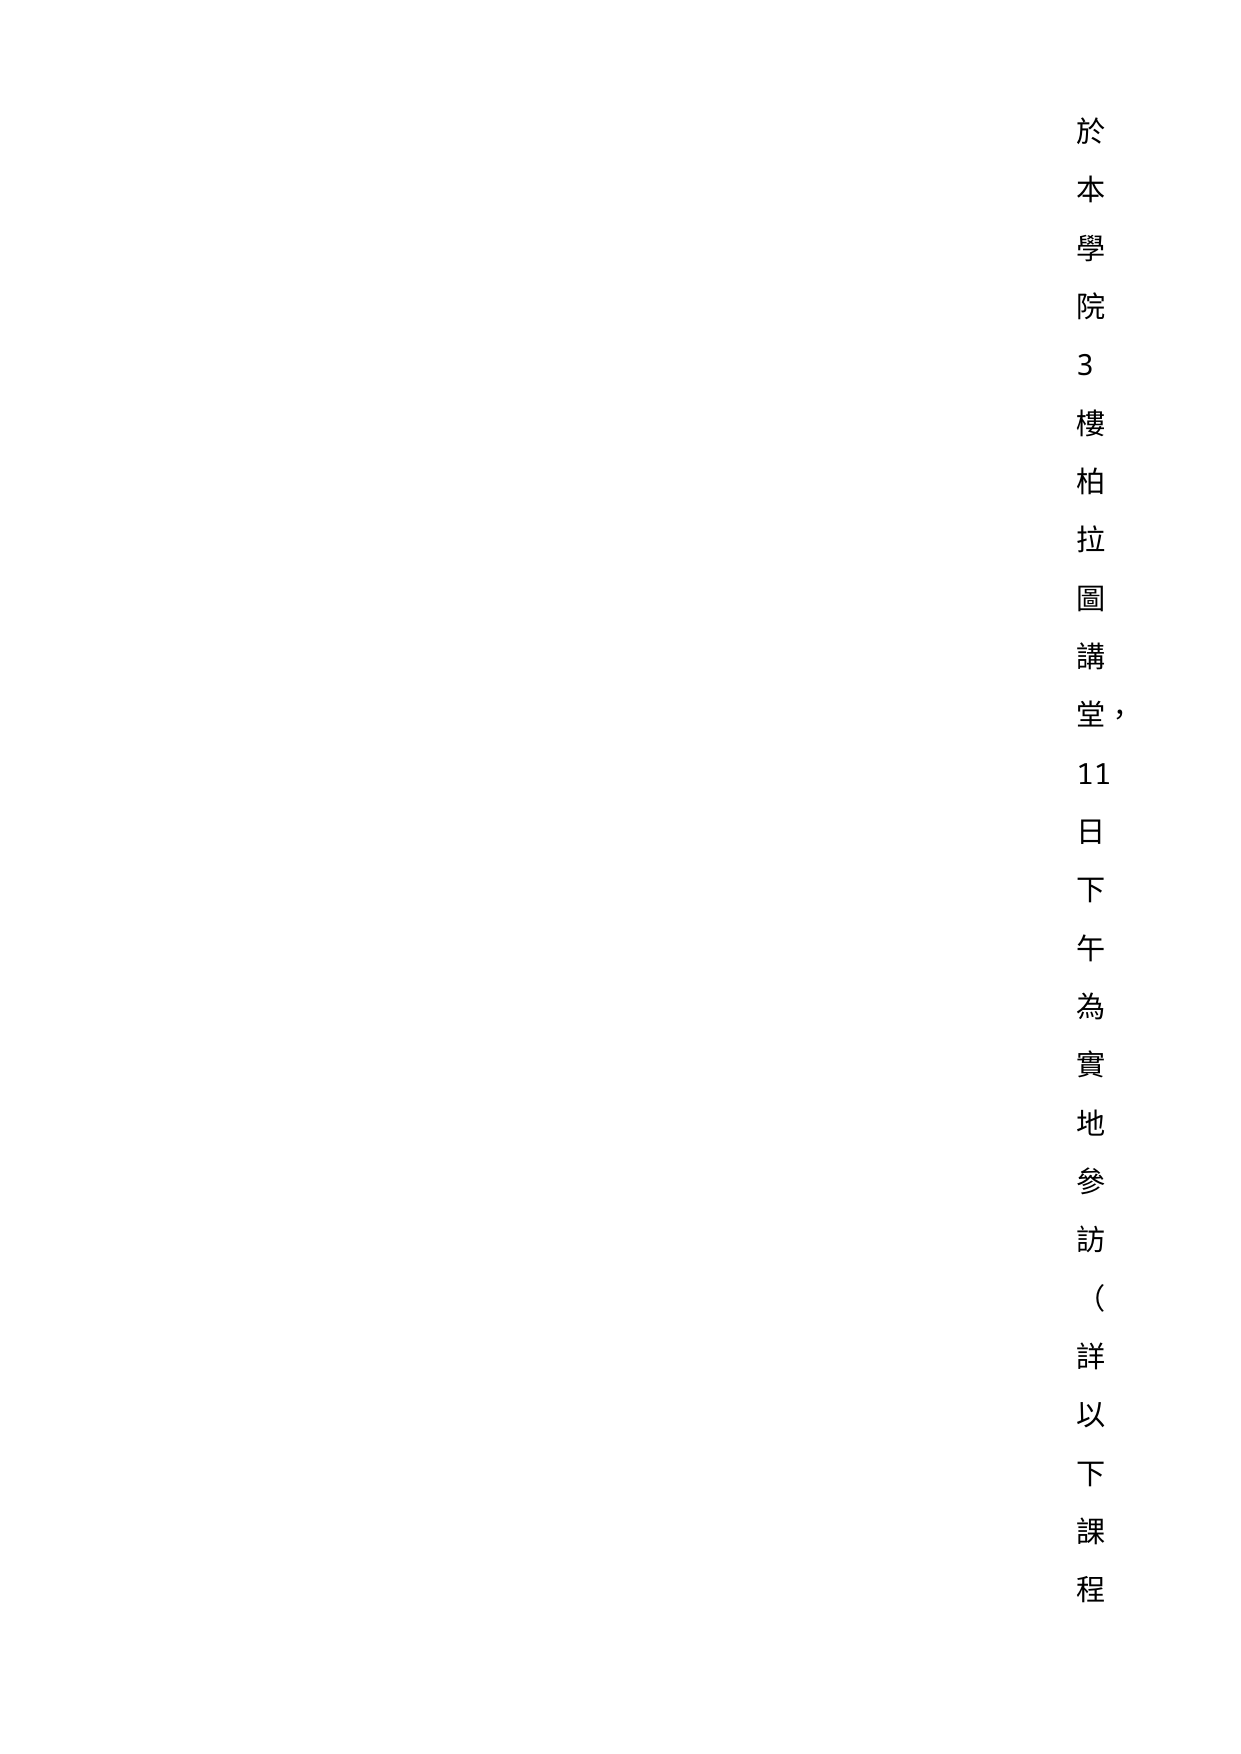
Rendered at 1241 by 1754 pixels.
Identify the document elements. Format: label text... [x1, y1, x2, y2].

list 研習地點：106年4月10日全天及11日上午於本學院3樓柏拉圖講堂，11日下午為實地參訪（詳以下課程內容）。 [929, 96, 1122, 1612]
